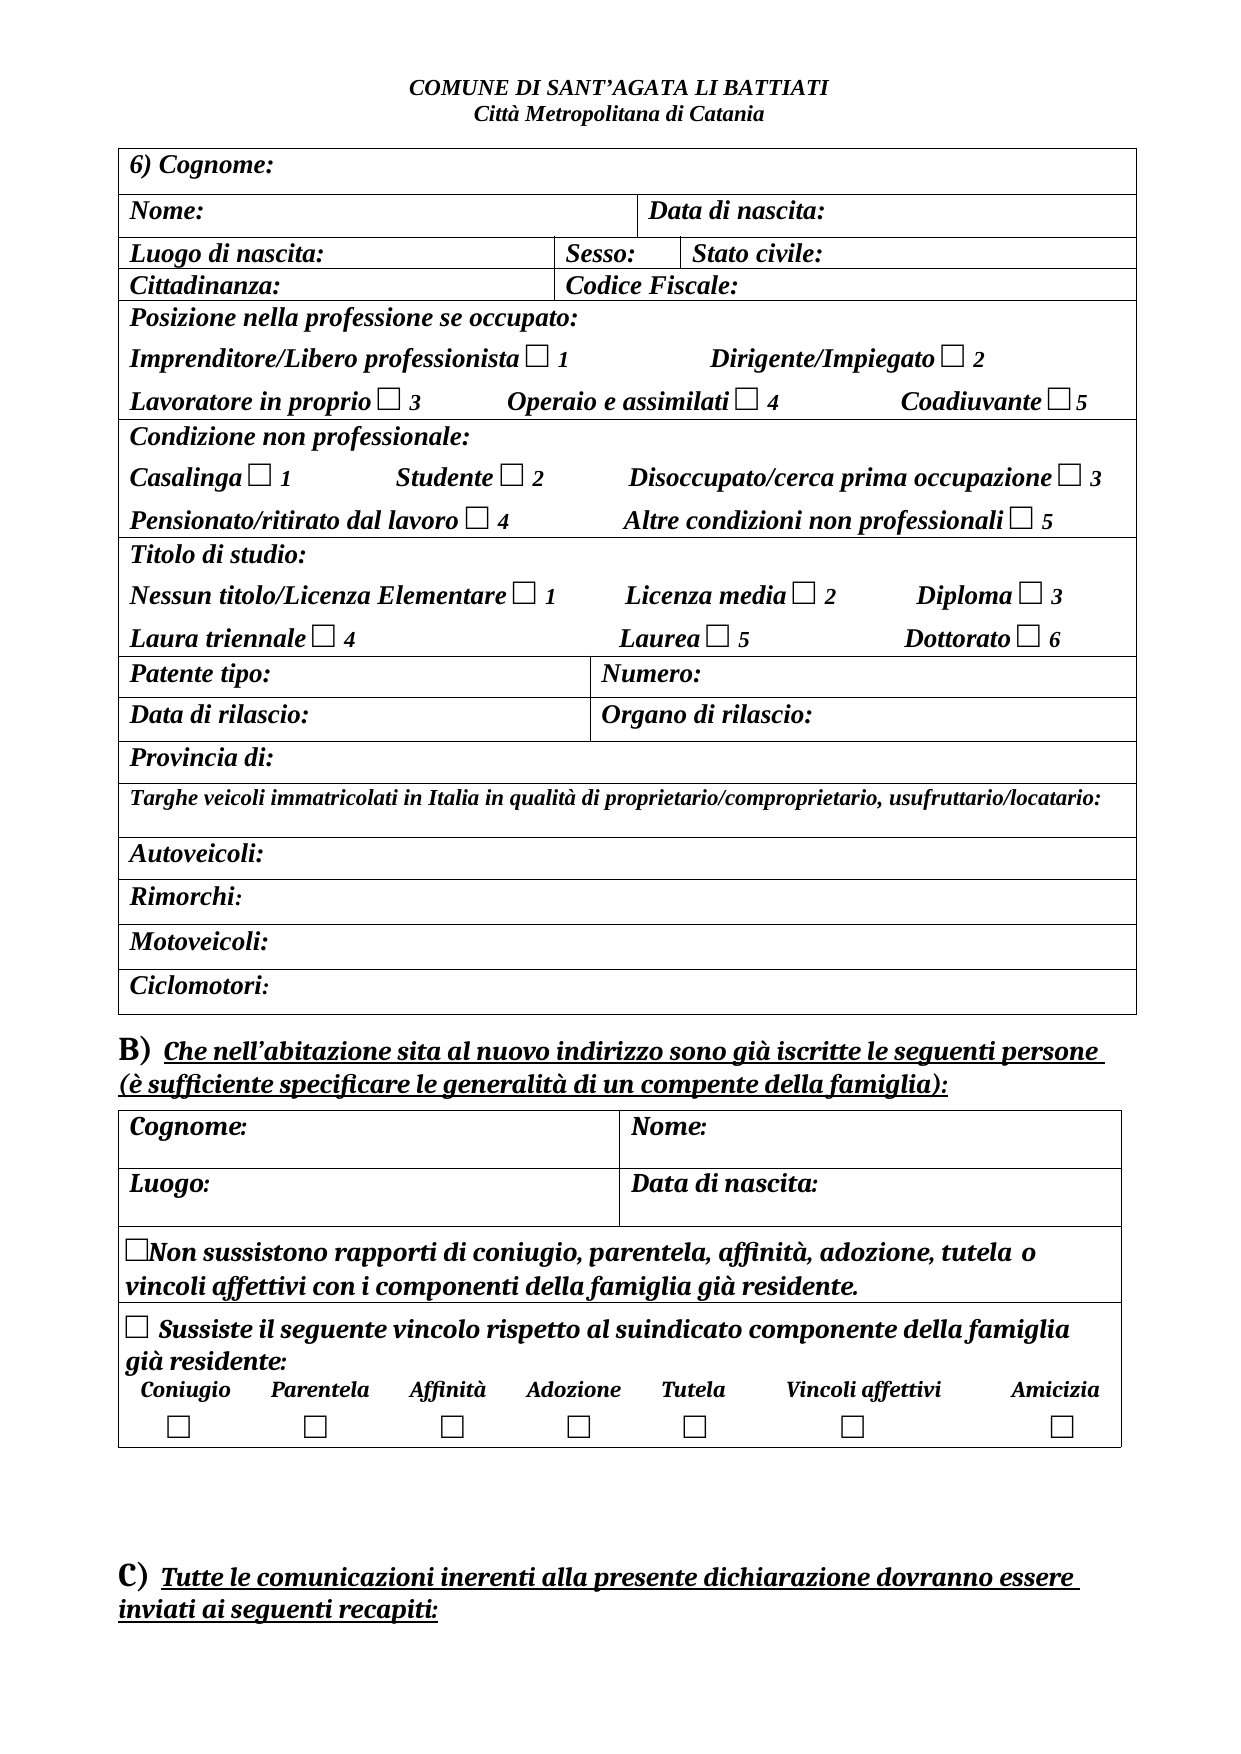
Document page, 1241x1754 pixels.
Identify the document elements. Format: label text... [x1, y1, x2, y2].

table_cell Numero: [591, 657, 1136, 697]
table_cell Titolo di studio: Nessun titolo/Licenza Elementare □ 1 Licenza media □ 2 Diploma □ 3 Laura triennale □ 4 Laurea □ 5 Dottorato □ 6 [119, 538, 1136, 656]
table_cell Nome: [119, 195, 637, 236]
table_cell Posizione nella professione se occupato: Imprenditore/Libero professionista □ 1 Dirigente/Impiegato □ 2 Lavoratore in proprio □ 3 Operaio e assimilati □ 4 Coadiuvante □ 5 [119, 301, 1136, 419]
table_cell Cittadinanza: [119, 269, 554, 300]
table_header Nome: [620, 1111, 1121, 1167]
table_cell Stato civile: [681, 238, 1136, 268]
table_cell Targhe veicoli immatricolati in Italia in qualità di proprietario/comproprietario, usufruttario/locatario: [119, 784, 1136, 837]
table_cell Luogo di nascita: [119, 238, 554, 268]
table_cell Data di nascita: [620, 1169, 1121, 1226]
table_header Cognome: [119, 1111, 619, 1167]
text C) Tutte le comunicazioni inerenti alla presente dichiarazione dovranno essere inviati ai seguenti recapiti: [118, 1551, 1122, 1626]
table_cell Luogo: [119, 1169, 619, 1226]
subtitle B) Che nell’abitazione sita al nuovo indirizzo sono già iscritte le seguenti persone (è sufficiente specificare le generalità di un compente della famiglia): [118, 1025, 1122, 1100]
table_cell Ciclomotori: [119, 970, 1136, 1014]
table_cell Motoveicoli: [119, 925, 1136, 969]
table_cell Sesso: [555, 238, 680, 268]
table_cell Rimorchi: [119, 880, 1136, 924]
table_cell Data di nascita: [638, 195, 1136, 236]
table_cell Data di rilascio: [119, 698, 590, 741]
table_cell □Non sussistono rapporti di coniugio, parentela, affinità, adozione, tutela o vincoli affettivi con i componenti della famiglia già residente. [119, 1227, 1121, 1302]
table_cell Organo di rilascio: [591, 698, 1136, 741]
table_cell Autoveicoli: [119, 838, 1136, 879]
table_cell Codice Fiscale: [555, 269, 1136, 300]
table_cell Provincia di: [119, 742, 1136, 783]
table_cell □ Sussiste il seguente vincolo rispetto al suindicato componente della famiglia già residente: Coniugio Parentela Affinità Adozione Tutela Vincoli affettivi Amicizia □ □ □ □ □ □ □ [119, 1303, 1121, 1447]
table_cell Condizione non professionale: Casalinga □ 1 Studente □ 2 Disoccupato/cerca prima occupazione □ 3 Pensionato/ritirato dal lavoro □ 4 Altre condizioni non professionali □ 5 [119, 420, 1136, 537]
table_header 6) Cognome: [119, 149, 1136, 194]
table_cell Patente tipo: [119, 657, 590, 697]
